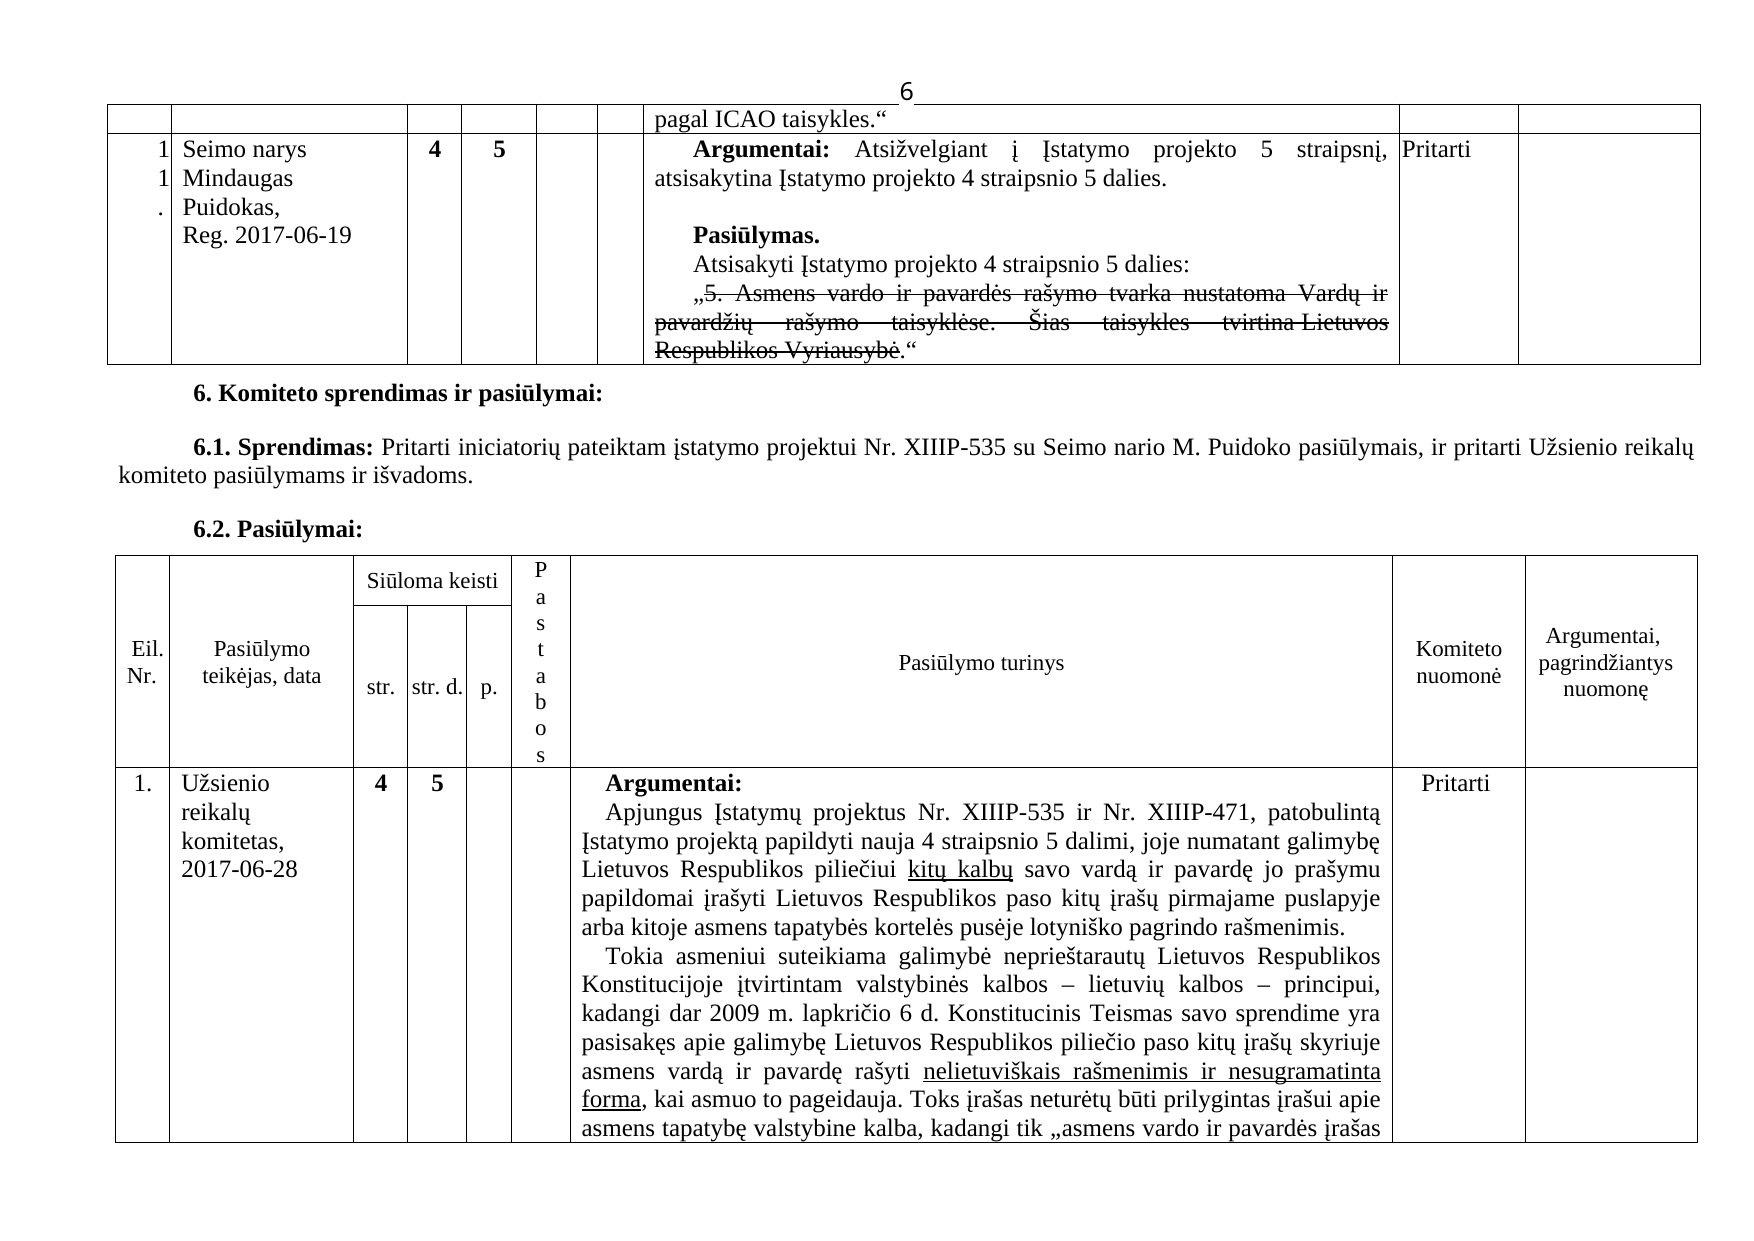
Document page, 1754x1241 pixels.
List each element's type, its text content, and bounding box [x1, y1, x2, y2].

table_header Eil. Nr. [116, 556, 169, 767]
table_cell [512, 768, 570, 1142]
table_cell [108, 105, 171, 133]
table_cell 4 [354, 768, 407, 1142]
table_header Pastabos [512, 556, 570, 767]
table_cell [172, 105, 407, 133]
table_cell Pritarti [1393, 768, 1525, 1142]
table_cell Argumentai: Atsižvelgiant į Įstatymo projekto 5 straipsnį, atsisakytina Įstatymo projekto 4 straipsnio 5 dalies. Pasiūlymas. Atsisakyti Įstatymo projekto 4 straipsnio 5 dalies: „5. Asmens vardo ir pavardės rašymo tvarka nustatoma Vardų ir pavardžių rašymo taisyklėse. Šias taisykles tvirtina Lietuvos Respublikos Vyriausybė.“ [644, 134, 1399, 364]
table_cell Užsienio reikalų komitetas, 2017-06-28 [170, 768, 353, 1142]
text 6. Komiteto sprendimas ir pasiūlymai: [118, 378, 1695, 407]
table_cell [462, 105, 536, 133]
table_cell str. [354, 606, 407, 767]
table_cell 1. [116, 768, 169, 1142]
table_cell Seimo narys Mindaugas Puidokas, Reg. 2017-06-19 [172, 134, 407, 364]
table_header Komiteto nuomonė [1393, 556, 1525, 767]
text 6.2. Pasiūlymai: [118, 514, 1695, 543]
table_cell [1400, 105, 1518, 133]
table_cell [1526, 768, 1697, 1142]
table_header Siūloma keisti [354, 556, 511, 604]
table_cell Pritarti [1400, 134, 1518, 364]
table_cell 5 [408, 768, 466, 1142]
text 6.1. Sprendimas: Pritarti iniciatorių pateiktam įstatymo projektui Nr. XIIIP-535 su Seimo nario M. Puidoko pasiūlymais, ir pritarti Užsienio reikalų komiteto pasiūlymams ir išvadoms. [118, 432, 1695, 489]
table_cell [598, 105, 643, 133]
table_header Argumentai, pagrindžiantys nuomonę [1526, 556, 1697, 767]
table_cell 4 [408, 134, 461, 364]
table_cell [1519, 105, 1700, 133]
table_cell [1519, 134, 1700, 364]
table_cell 5 [462, 134, 536, 364]
table_cell [1701, 133, 1706, 364]
table_cell p. [467, 606, 511, 767]
table_cell str. d. [408, 606, 466, 767]
table_header Pasiūlymo turinys [571, 556, 1392, 767]
table_cell [108, 134, 171, 364]
table_cell [408, 105, 461, 133]
table_cell Argumentai: Apjungus Įstatymų projektus Nr. XIIIP-535 ir Nr. XIIIP-471, patobulintą Įstatymo projektą papildyti nauja 4 straipsnio 5 dalimi, joje numatant galimybę Lietuvos Respublikos piliečiui kitų kalbų savo vardą ir pavardę jo prašymu papildomai įrašyti Lietuvos Respublikos paso kitų įrašų pirmajame puslapyje arba kitoje asmens tapatybės kortelės pusėje lotyniško pagrindo rašmenimis. Tokia asmeniui suteikiama galimybė neprieštarautų Lietuvos Respublikos Konstitucijoje įtvirtintam valstybinės kalbos – lietuvių kalbos – principui, kadangi dar 2009 m. lapkričio 6 d. Konstitucinis Teismas savo sprendime yra pasisakęs apie galimybę Lietuvos Respublikos piliečio paso kitų įrašų skyriuje asmens vardą ir pavardę rašyti nelietuviškais rašmenimis ir nesugramatinta forma, kai asmuo to pageidauja. Toks įrašas neturėtų būti prilygintas įrašui apie asmens tapatybę valstybine kalba, kadangi tik „asmens vardo ir pavardės įrašas [571, 768, 1392, 1142]
table_cell [598, 134, 643, 364]
table_cell [467, 768, 511, 1142]
table_cell [1701, 104, 1706, 133]
table_cell pagal ICAO taisykles.“ [644, 105, 1399, 133]
table_cell [537, 105, 597, 133]
table_cell [537, 134, 597, 364]
table_header Pasiūlymo teikėjas, data [170, 556, 353, 767]
